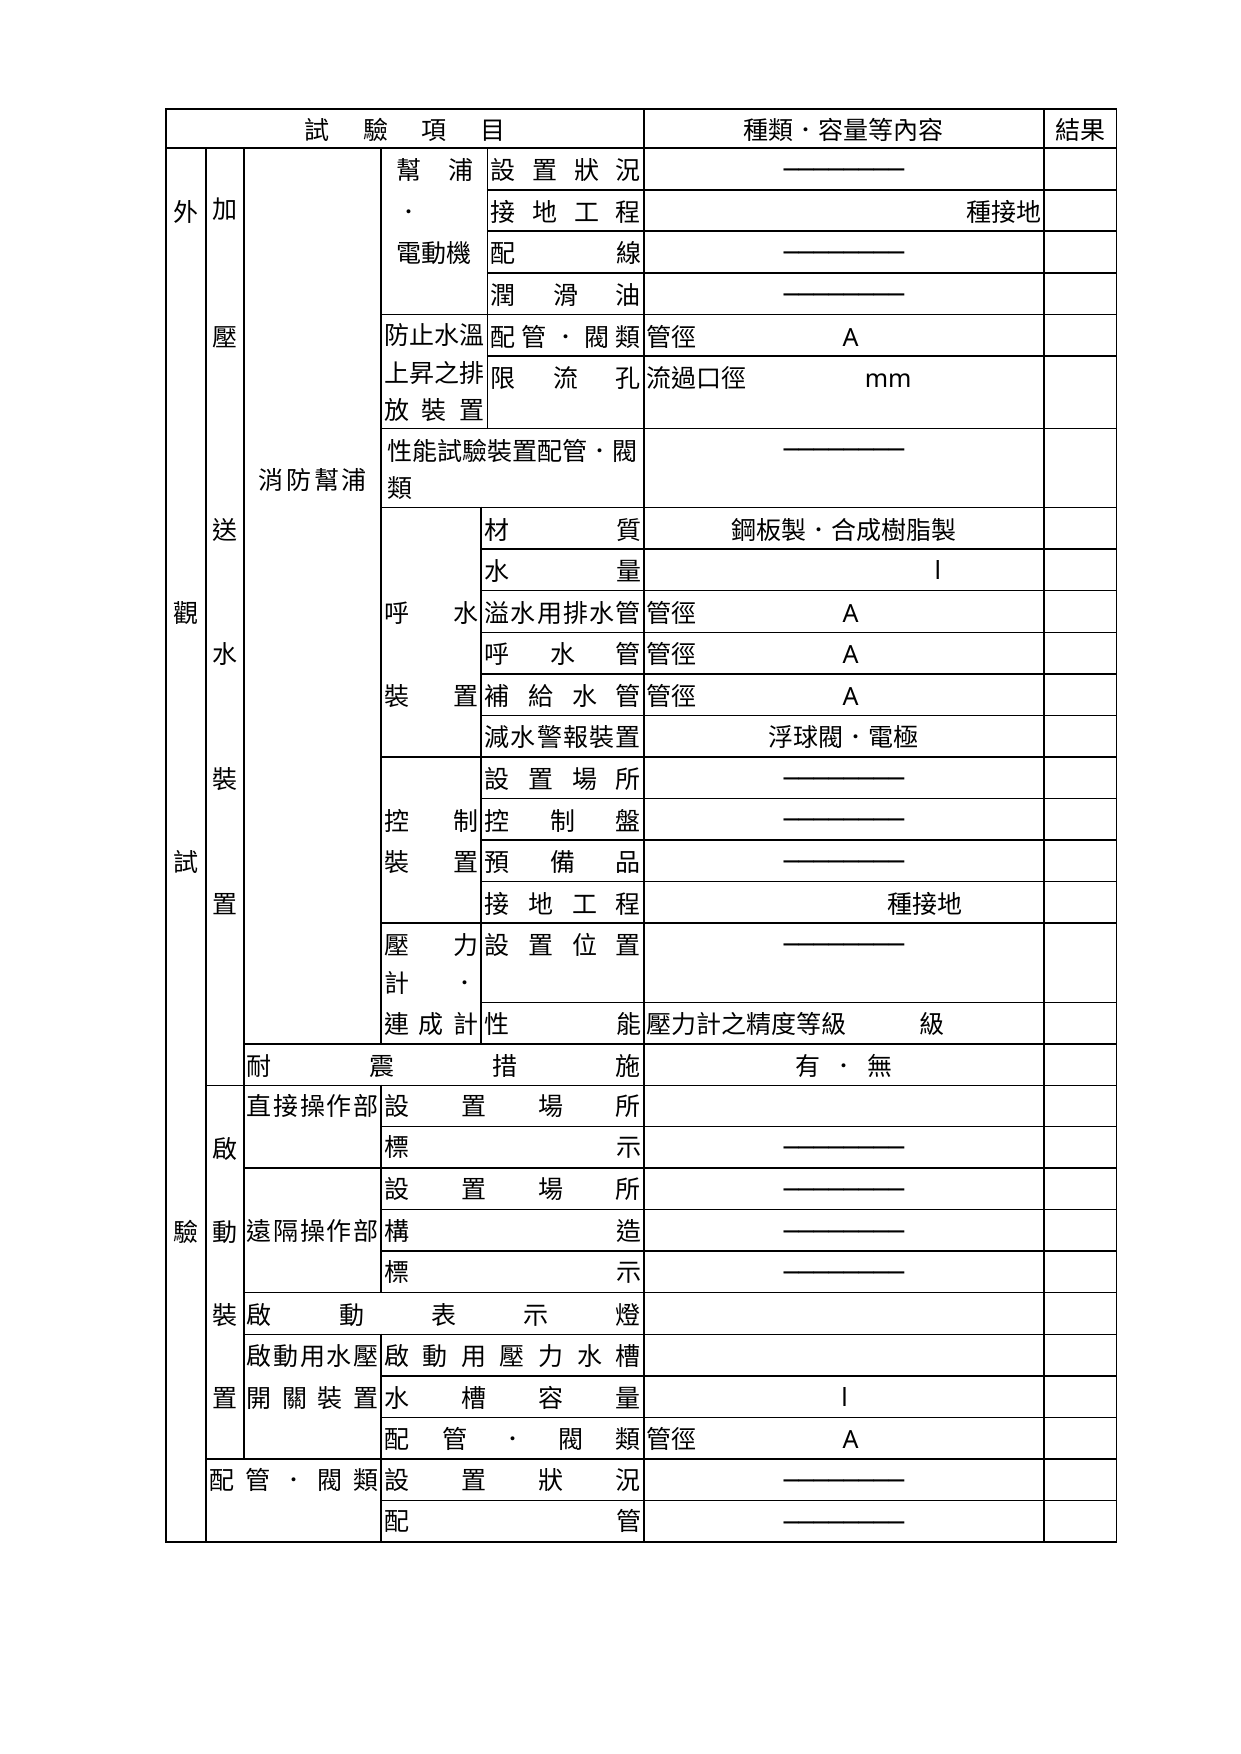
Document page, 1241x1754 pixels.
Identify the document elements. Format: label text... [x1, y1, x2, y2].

table_cell [167, 1167, 205, 1209]
table_cell 構造 [382, 1210, 643, 1250]
table_cell 直接操作部 [245, 1086, 380, 1126]
table_cell [382, 548, 480, 590]
table_cell [1045, 1210, 1116, 1250]
table_cell [167, 798, 205, 839]
table_cell 觀 [167, 590, 205, 631]
table_cell 接地工程 [482, 882, 643, 922]
table_cell [167, 314, 205, 355]
table_cell [245, 1417, 380, 1458]
table_cell 管徑 A [645, 675, 1043, 714]
table_cell 配管．閥類 [207, 1460, 380, 1500]
table_cell 啟動用壓力水槽 [382, 1335, 643, 1375]
table_cell 壓力計之精度等級 級 [645, 1003, 1043, 1043]
table_cell [1045, 508, 1116, 548]
table_cell 電動機 [382, 230, 487, 272]
table_cell 設置狀況 [488, 149, 643, 189]
table_cell 設置場所 [382, 1086, 643, 1126]
table_cell 鋼板製．合成樹脂製 [645, 508, 1043, 548]
table_cell [167, 149, 205, 189]
table_cell 性能 [482, 1003, 643, 1043]
table_cell 啟動用水壓 [245, 1335, 380, 1375]
table_cell 設置位置 [482, 924, 643, 1001]
table_cell [207, 673, 243, 714]
table_cell 標示 [382, 1252, 643, 1292]
table_cell [245, 1169, 380, 1209]
table_cell [1045, 191, 1116, 230]
table_cell [207, 548, 243, 590]
table_cell ──────── [645, 1127, 1043, 1167]
table_cell 裝置 [382, 673, 480, 714]
table_cell 呼水 [382, 590, 480, 631]
table_cell [207, 355, 243, 428]
table_cell 試 [167, 839, 205, 881]
table_cell [207, 590, 243, 631]
table_cell [167, 1500, 205, 1541]
table_cell 配管．閥類 [382, 1418, 643, 1458]
table_cell l [645, 1377, 1043, 1417]
table_cell [645, 1293, 1043, 1333]
table_cell ──────── [645, 232, 1043, 272]
table_cell [1045, 315, 1116, 355]
table_cell 配管．閥類 [488, 315, 643, 355]
table_cell 加 [207, 149, 243, 313]
table_cell [1045, 1501, 1116, 1541]
table_cell [382, 631, 480, 673]
table_cell ──────── [645, 274, 1043, 313]
table_cell 材質 [482, 508, 643, 548]
table_cell [167, 548, 205, 590]
table_cell [1045, 1335, 1116, 1375]
table_cell [1045, 1169, 1116, 1209]
table_cell [1045, 149, 1116, 189]
table_cell [382, 758, 480, 798]
table_cell 種接地 [645, 191, 1043, 230]
table_cell ──────── [645, 1210, 1043, 1250]
table_cell 潤滑油 [488, 274, 643, 313]
table_cell 預備品 [482, 841, 643, 881]
table_cell 減水警報裝置 [482, 716, 643, 756]
table_cell [382, 508, 480, 548]
table_cell ──────── [645, 429, 1043, 507]
table_cell [207, 715, 243, 756]
table_cell [645, 1335, 1043, 1375]
table_cell 啟動表示燈 [245, 1293, 643, 1333]
table_cell [167, 1085, 205, 1126]
table_cell [207, 1001, 243, 1043]
table_cell [207, 1500, 380, 1541]
table_cell [1045, 758, 1116, 798]
table_cell 管徑 A [645, 1418, 1043, 1458]
table_cell [207, 922, 243, 1001]
table_cell ──────── [645, 1460, 1043, 1500]
table_cell [207, 428, 243, 507]
table_cell [1045, 550, 1116, 590]
table_cell [1045, 799, 1116, 839]
table_cell ──────── [645, 1501, 1043, 1541]
table_cell 配線 [488, 232, 643, 272]
table_cell 有 ． 無 [645, 1045, 1043, 1084]
table_cell [245, 1126, 380, 1167]
table_cell ──────── [645, 1169, 1043, 1209]
table_cell [1045, 1045, 1116, 1084]
table_cell [167, 631, 205, 673]
table_cell [1045, 1418, 1116, 1458]
table_cell [1045, 274, 1116, 313]
table_cell [167, 1375, 205, 1417]
table_cell 水槽容量 [382, 1377, 643, 1417]
table_cell 送 [207, 507, 243, 548]
table_cell [167, 1250, 205, 1292]
table_cell [1045, 1252, 1116, 1292]
table_cell 開關裝置 [245, 1375, 380, 1417]
table_cell [167, 1043, 205, 1084]
table_cell [1045, 633, 1116, 673]
table_cell [167, 507, 205, 548]
table_cell [207, 1167, 243, 1209]
table_cell [382, 715, 480, 756]
table_cell ──────── [645, 924, 1043, 1001]
table_cell [167, 1458, 205, 1500]
table_cell 接地工程 [488, 191, 643, 230]
table_cell 性能試驗裝置配管．閥類 [382, 429, 643, 507]
table_cell [167, 1292, 205, 1333]
table_cell 裝置 [382, 839, 480, 881]
table_cell [1045, 1003, 1116, 1043]
table_cell [245, 1250, 380, 1292]
table_cell 遠隔操作部 [245, 1209, 380, 1250]
table_cell [1045, 232, 1116, 272]
table_cell [1045, 1460, 1116, 1500]
table_cell [645, 1086, 1043, 1126]
table_cell [382, 881, 480, 922]
table_cell [167, 1417, 205, 1458]
table_cell [167, 230, 205, 272]
table_cell [1045, 675, 1116, 714]
table_cell [167, 355, 205, 428]
table_cell 動 [207, 1209, 243, 1250]
table_cell 管徑 A [645, 633, 1043, 673]
table_cell 補給水管 [482, 675, 643, 714]
table_cell [167, 428, 205, 507]
table_cell 設置狀況 [382, 1460, 643, 1500]
table_cell [1045, 1377, 1116, 1417]
table_cell ──────── [645, 799, 1043, 839]
table_cell [207, 798, 243, 839]
table_cell 管徑 A [645, 591, 1043, 631]
table_cell 流過口徑 mm [645, 357, 1043, 428]
table_cell l [645, 550, 1043, 590]
table_cell 置 [207, 1375, 243, 1417]
table_cell 消防幫浦 [245, 149, 380, 1043]
table_cell 耐震措施 [245, 1045, 643, 1084]
table_cell 水量 [482, 550, 643, 590]
table_cell 管徑 A [645, 315, 1043, 355]
table_cell 幫浦 [382, 149, 487, 189]
table_cell 壓力計． [382, 924, 480, 1001]
table_cell [1045, 1127, 1116, 1167]
table_cell 設置場所 [482, 758, 643, 798]
table_cell [167, 673, 205, 714]
table_cell ──────── [645, 841, 1043, 881]
table_cell 控制 [382, 798, 480, 839]
table_cell [167, 1334, 205, 1375]
table_cell 啟 [207, 1126, 243, 1167]
table_header 試 驗 項 目 [167, 110, 643, 147]
table_cell [1045, 1086, 1116, 1126]
table_cell [207, 1417, 243, 1458]
table_cell [1045, 924, 1116, 1001]
table_cell 標示 [382, 1127, 643, 1167]
table_cell 壓 [207, 314, 243, 355]
table_cell [382, 272, 487, 313]
table_cell [1045, 429, 1116, 507]
table_cell 控制盤 [482, 799, 643, 839]
table_cell ──────── [645, 149, 1043, 189]
table_cell [1045, 716, 1116, 756]
table_header 種類．容量等內容 [645, 110, 1043, 147]
table_cell [1045, 882, 1116, 922]
table_cell ──────── [645, 1252, 1043, 1292]
table_cell ． [382, 189, 487, 230]
table_cell [1045, 357, 1116, 428]
table_cell [1045, 841, 1116, 881]
table_cell 防止水溫上昇之排放裝置 [382, 315, 487, 428]
table_cell 浮球閥．電極 [645, 716, 1043, 756]
table_cell 限流孔 [488, 357, 643, 428]
table_cell 驗 [167, 1209, 205, 1250]
table_cell 外 [167, 189, 205, 230]
table_cell 置 [207, 881, 243, 922]
table_cell [1045, 591, 1116, 631]
table_cell [1045, 1293, 1116, 1333]
table_cell [207, 1250, 243, 1292]
table_cell [167, 881, 205, 922]
table_cell ──────── [645, 758, 1043, 798]
table_cell 連成計 [382, 1001, 480, 1043]
table_header 結果 [1045, 110, 1116, 147]
table_cell [207, 839, 243, 881]
table_cell 裝 [207, 1292, 243, 1333]
table_cell 種接地 [645, 882, 1043, 922]
table_cell 設置場所 [382, 1169, 643, 1209]
table_cell [207, 1043, 243, 1084]
table_cell 裝 [207, 756, 243, 798]
table_cell [167, 272, 205, 313]
table_cell [167, 1001, 205, 1043]
table_cell [167, 715, 205, 756]
table_cell [167, 1126, 205, 1167]
table_cell [207, 1334, 243, 1375]
table_cell 水 [207, 631, 243, 673]
table_cell 配管 [382, 1501, 643, 1541]
table_cell [167, 922, 205, 1001]
table_cell 溢水用排水管 [482, 591, 643, 631]
table_cell [167, 756, 205, 798]
table_cell [207, 1086, 243, 1126]
table_cell 呼水管 [482, 633, 643, 673]
